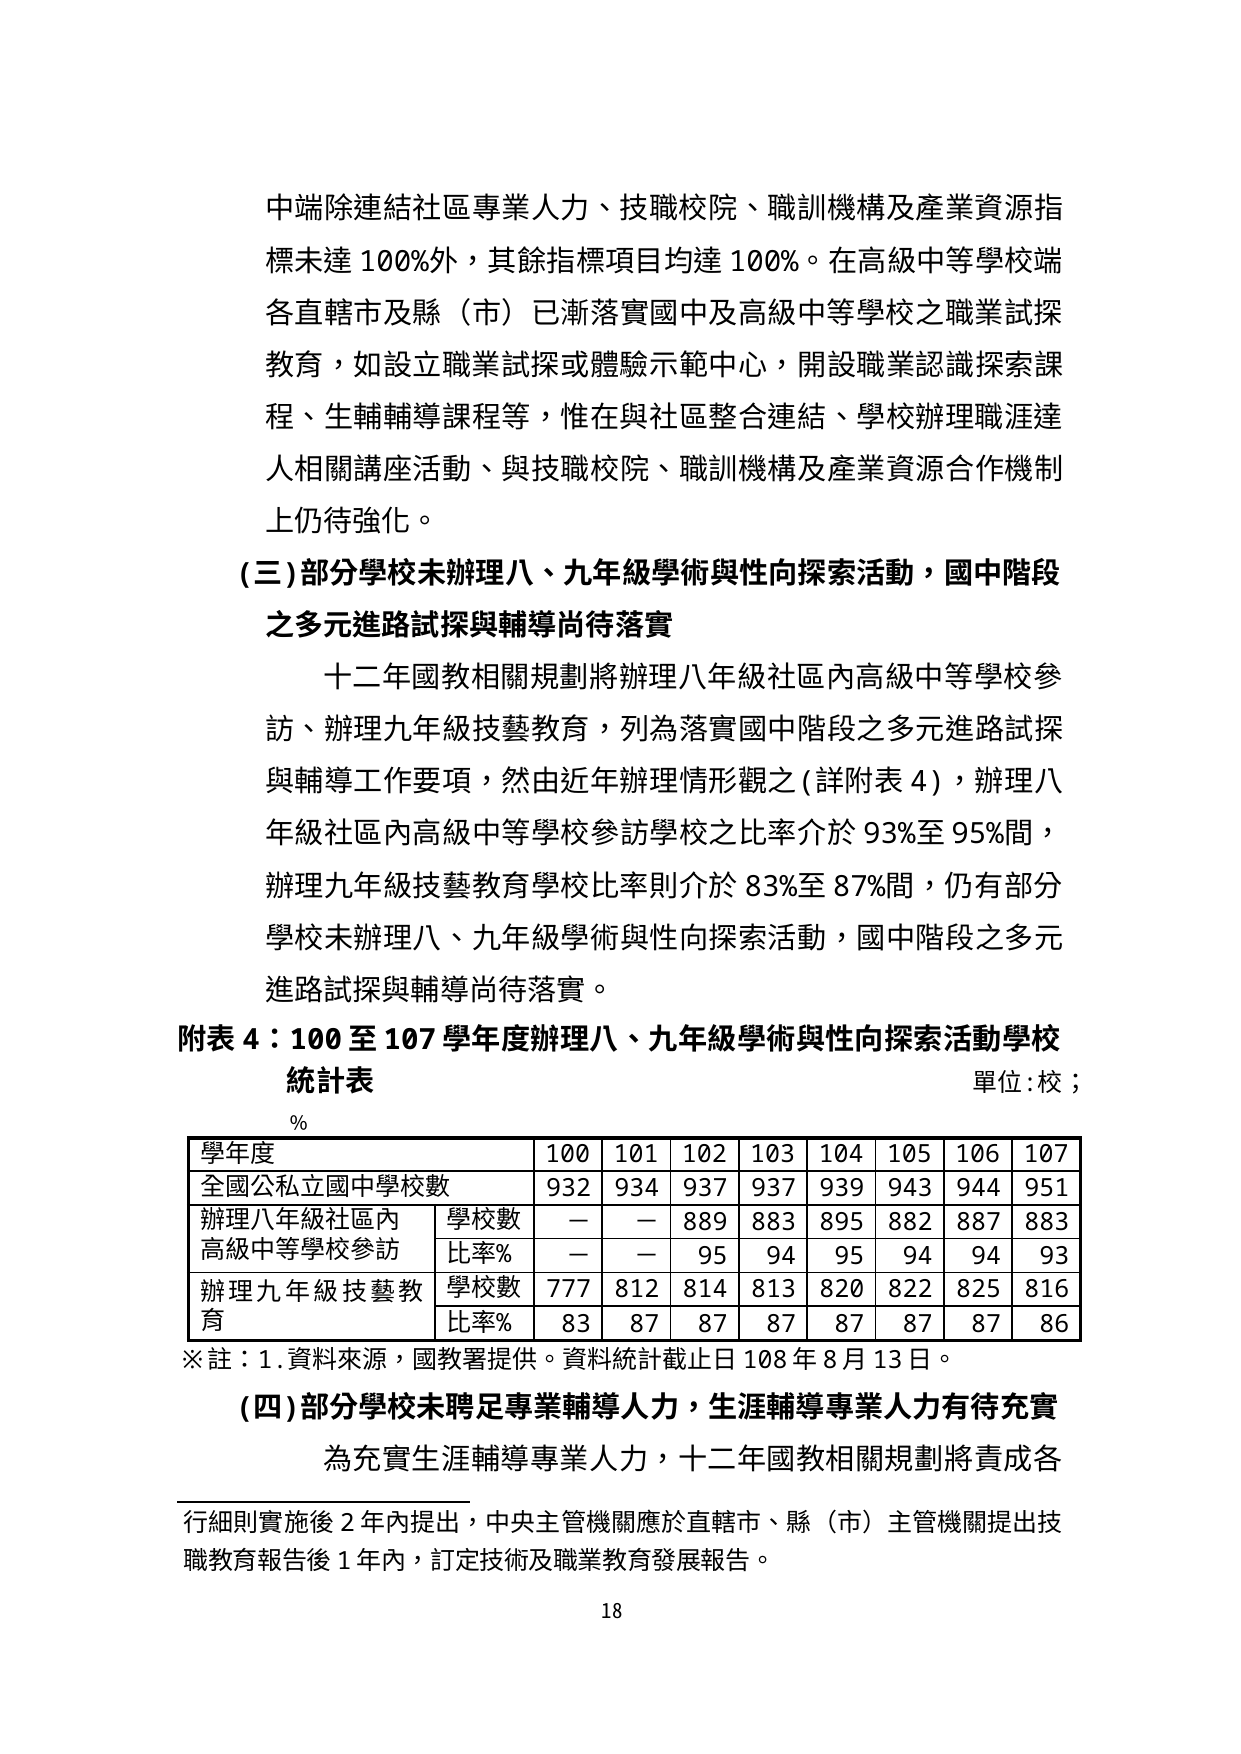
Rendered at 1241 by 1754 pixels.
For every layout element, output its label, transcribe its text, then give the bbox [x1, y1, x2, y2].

table_cell 86 [1013, 1307, 1079, 1339]
table_cell 937 [740, 1172, 806, 1204]
table_cell － [535, 1239, 601, 1271]
table_cell 820 [808, 1273, 875, 1305]
text 為充實生涯輔導專業人力，十二年國教相關規劃將責成各 [265, 1427, 1063, 1479]
table_cell 學校數 [436, 1206, 533, 1238]
table_header 103 [740, 1140, 806, 1170]
table_cell 814 [671, 1273, 738, 1305]
table_cell 895 [808, 1206, 875, 1238]
table_cell 943 [876, 1172, 943, 1204]
table_header 學年度 [190, 1140, 533, 1170]
table_cell 883 [1013, 1206, 1079, 1238]
table_cell 816 [1013, 1273, 1079, 1305]
table_cell 937 [671, 1172, 738, 1204]
table_header 106 [945, 1140, 1011, 1170]
table_cell 939 [808, 1172, 875, 1204]
text (四)部分學校未聘足專業輔導人力，生涯輔導專業人力有待充實 [236, 1375, 1063, 1427]
table_cell 94 [740, 1239, 806, 1271]
table_cell 87 [945, 1307, 1011, 1339]
table_cell 87 [808, 1307, 875, 1339]
text 中端除連結社區專業人力、技職校院、職訓機構及產業資源指標未達100%外，其餘指標項目均達100%。在高級中等學校端各直轄市及縣（市）已漸落實國中及高級中等學校之職業試探教育，如設立職業試探或體驗示範中心，開設職業認識探索課程、生輔輔導課程等，惟在與社區整合連結、學校辦理職涯達人相關講座活動、與技職校院、職訓機構及產業資源合作機制上仍待強化。 [265, 177, 1063, 542]
text 十二年國教相關規劃將辦理八年級社區內高級中等學校參訪、辦理九年級技藝教育，列為落實國中階段之多元進路試探與輔導工作要項，然由近年辦理情形觀之(詳附表4)，辦理八年級社區內高級中等學校參訪學校之比率介於93%至95%間，辦理九年級技藝教育學校比率則介於83%至87%間，仍有部分學校未辦理八、九年級學術與性向探索活動，國中階段之多元進路試探與輔導尚待落實。 [265, 646, 1063, 1011]
table_cell 882 [876, 1206, 943, 1238]
table_header 104 [808, 1140, 875, 1170]
table_cell 777 [535, 1273, 601, 1305]
table_header 100 [535, 1140, 601, 1170]
table_cell 95 [671, 1239, 738, 1271]
table_header 107 [1013, 1140, 1079, 1170]
table_cell 951 [1013, 1172, 1079, 1204]
table_cell 83 [535, 1307, 601, 1339]
text 附表4：100至107學年度辦理八、九年級學術與性向探索活動學校統計表 單位:校；﹪ [177, 1016, 1063, 1136]
table_cell 932 [535, 1172, 601, 1204]
table_cell 825 [945, 1273, 1011, 1305]
table_cell 944 [945, 1172, 1011, 1204]
table_header 102 [671, 1140, 738, 1170]
table_cell 辦理八年級社區內高級中等學校參訪 [190, 1206, 434, 1271]
table_cell 比率% [436, 1307, 533, 1339]
table_cell 94 [876, 1239, 943, 1271]
table_cell 學校數 [436, 1273, 533, 1305]
table_cell 822 [876, 1273, 943, 1305]
table_cell 比率% [436, 1239, 533, 1271]
table_cell － [535, 1206, 601, 1238]
table_cell － [603, 1239, 670, 1271]
table_cell 94 [945, 1239, 1011, 1271]
text ※註：1.資料來源，國教署提供。資料統計截止日108年8月13日。 [177, 1342, 1063, 1375]
table_header 105 [876, 1140, 943, 1170]
table_cell 全國公私立國中學校數 [190, 1172, 533, 1204]
text (三)部分學校未辦理八、九年級學術與性向探索活動，國中階段之多元進路試探與輔導尚待落實 [236, 542, 1063, 646]
table_cell － [603, 1206, 670, 1238]
table_cell 87 [876, 1307, 943, 1339]
table_cell 87 [740, 1307, 806, 1339]
table_cell 934 [603, 1172, 670, 1204]
table_cell 813 [740, 1273, 806, 1305]
table_cell 812 [603, 1273, 670, 1305]
text 行細則實施後2年內提出，中央主管機關應於直轄市、縣（市）主管機關提出技職教育報告後1年內，訂定技術及職業教育發展報告。 [177, 1502, 1063, 1577]
table_cell 887 [945, 1206, 1011, 1238]
table_cell 辦理九年級技藝教育 [190, 1273, 434, 1339]
table_cell 87 [671, 1307, 738, 1339]
table_cell 93 [1013, 1239, 1079, 1271]
table_cell 95 [808, 1239, 875, 1271]
table_cell 87 [603, 1307, 670, 1339]
table_cell 883 [740, 1206, 806, 1238]
table_cell 889 [671, 1206, 738, 1238]
table_header 101 [603, 1140, 670, 1170]
